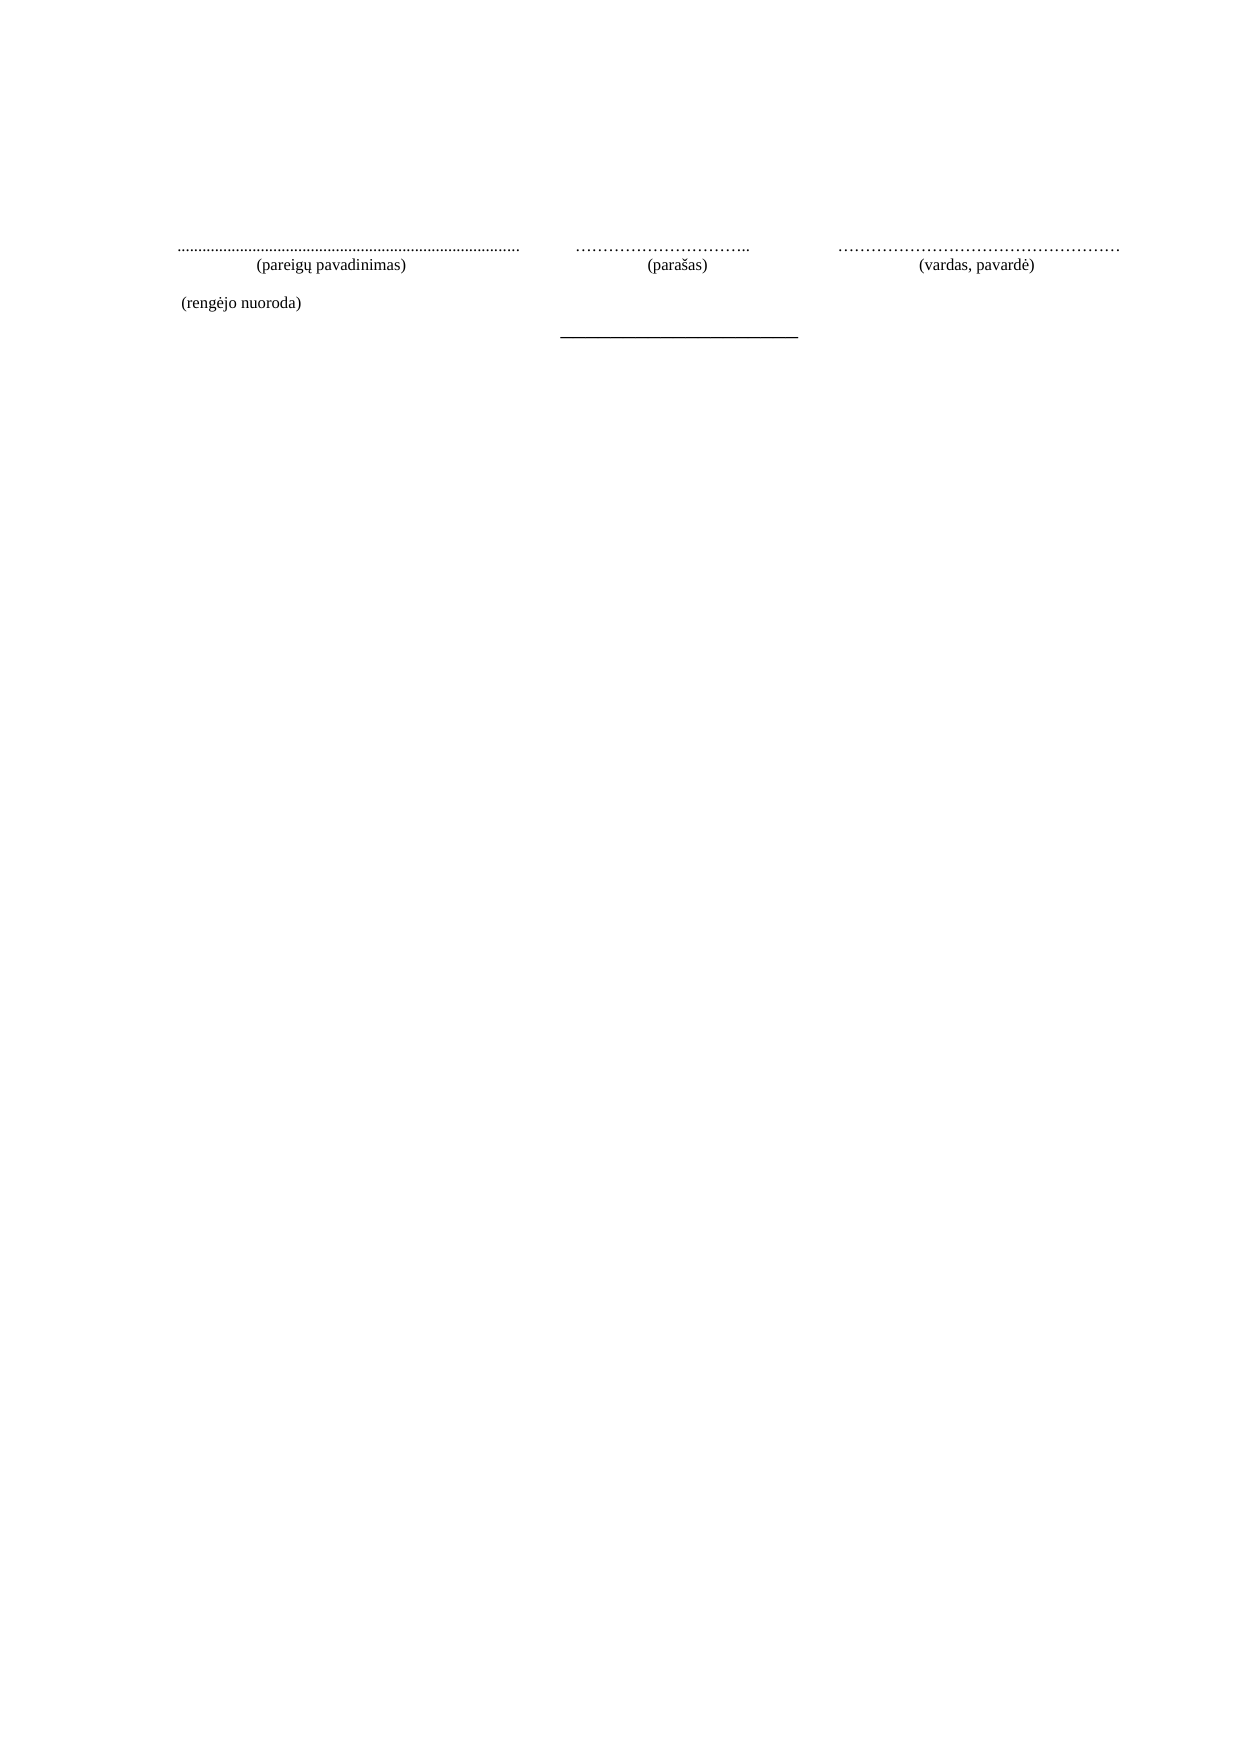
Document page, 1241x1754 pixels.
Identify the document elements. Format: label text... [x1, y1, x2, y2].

text (pareigų pavadinimas) (parašas) (vardas, pavardė) [177, 254, 1181, 274]
text ___________________ [177, 312, 1181, 341]
text ………………………….. …………………………………………… [177, 235, 1181, 254]
text (rengėjo nuoroda) [177, 293, 1181, 312]
